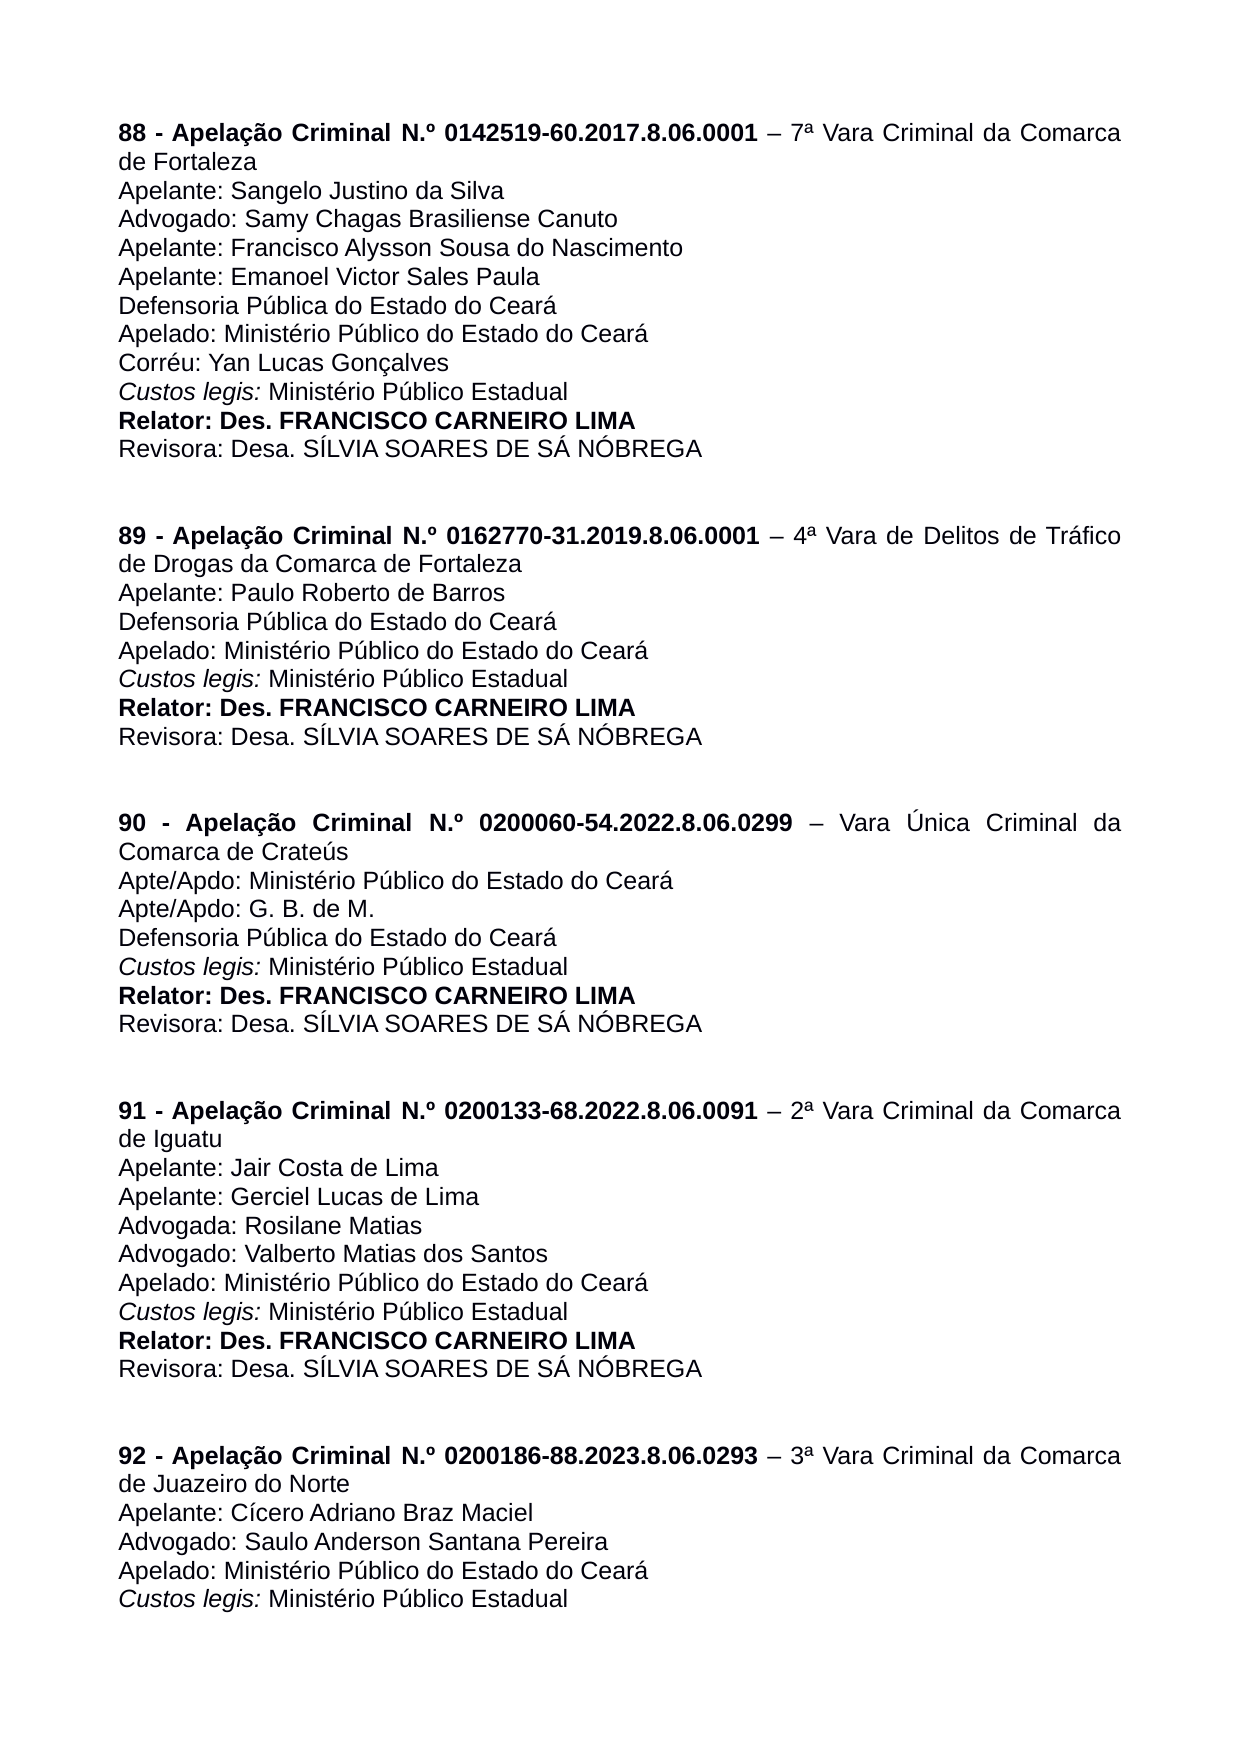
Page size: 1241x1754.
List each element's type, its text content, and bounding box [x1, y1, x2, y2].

text Relator: Des. FRANCISCO CARNEIRO LIMA [118, 1326, 1122, 1354]
text Apte/Apdo: Ministério Público do Estado do Ceará [118, 866, 1122, 894]
text Revisora: Desa. SÍLVIA SOARES DE SÁ NÓBREGA [118, 1354, 1122, 1383]
text Apelante: Francisco Alysson Sousa do Nascimento [118, 233, 1122, 262]
text Custos legis: Ministério Público Estadual [118, 664, 1122, 693]
text Custos legis: Ministério Público Estadual [118, 1297, 1122, 1326]
text Defensoria Pública do Estado do Ceará [118, 923, 1122, 952]
text Relator: Des. FRANCISCO CARNEIRO LIMA [118, 981, 1122, 1009]
text 89 - Apelação Criminal N.º 0162770-31.2019.8.06.0001 – 4ª Vara de Delitos de Tráfico de Drogas da Comarca de Fortaleza [118, 521, 1122, 578]
text Defensoria Pública do Estado do Ceará [118, 291, 1122, 319]
text 90 - Apelação Criminal N.º 0200060-54.2022.8.06.0299 – Vara Única Criminal da Comarca de Crateús [118, 808, 1122, 866]
text Apelado: Ministério Público do Estado do Ceará [118, 1268, 1122, 1297]
text Defensoria Pública do Estado do Ceará [118, 607, 1122, 636]
text Apelante: Paulo Roberto de Barros [118, 578, 1122, 607]
text Apte/Apdo: G. B. de M. [118, 894, 1122, 923]
text Custos legis: Ministério Público Estadual [118, 952, 1122, 981]
text Apelante: Jair Costa de Lima [118, 1153, 1122, 1182]
text Revisora: Desa. SÍLVIA SOARES DE SÁ NÓBREGA [118, 1009, 1122, 1038]
text Revisora: Desa. SÍLVIA SOARES DE SÁ NÓBREGA [118, 434, 1122, 463]
text Apelado: Ministério Público do Estado do Ceará [118, 1556, 1122, 1584]
text Apelante: Emanoel Victor Sales Paula [118, 262, 1122, 291]
text Advogado: Samy Chagas Brasiliense Canuto [118, 204, 1122, 233]
text Relator: Des. FRANCISCO CARNEIRO LIMA [118, 693, 1122, 722]
text Advogado: Saulo Anderson Santana Pereira [118, 1527, 1122, 1556]
text Relator: Des. FRANCISCO CARNEIRO LIMA [118, 406, 1122, 434]
text Apelado: Ministério Público do Estado do Ceará [118, 636, 1122, 664]
text 88 - Apelação Criminal N.º 0142519-60.2017.8.06.0001 – 7ª Vara Criminal da Comarca de Fortaleza [118, 118, 1122, 176]
text 91 - Apelação Criminal N.º 0200133-68.2022.8.06.0091 – 2ª Vara Criminal da Comarca de Iguatu [118, 1096, 1122, 1153]
text 92 - Apelação Criminal N.º 0200186-88.2023.8.06.0293 – 3ª Vara Criminal da Comarca de Juazeiro do Norte [118, 1441, 1122, 1498]
text Apelante: Gerciel Lucas de Lima [118, 1182, 1122, 1211]
text Custos legis: Ministério Público Estadual [118, 377, 1122, 406]
text Apelante: Cícero Adriano Braz Maciel [118, 1498, 1122, 1527]
text Custos legis: Ministério Público Estadual [118, 1584, 1122, 1613]
text Apelante: Sangelo Justino da Silva [118, 176, 1122, 204]
text Apelado: Ministério Público do Estado do Ceará [118, 319, 1122, 348]
text Corréu: Yan Lucas Gonçalves [118, 348, 1122, 377]
text Advogada: Rosilane Matias [118, 1211, 1122, 1239]
text Revisora: Desa. SÍLVIA SOARES DE SÁ NÓBREGA [118, 722, 1122, 751]
text Advogado: Valberto Matias dos Santos [118, 1239, 1122, 1268]
